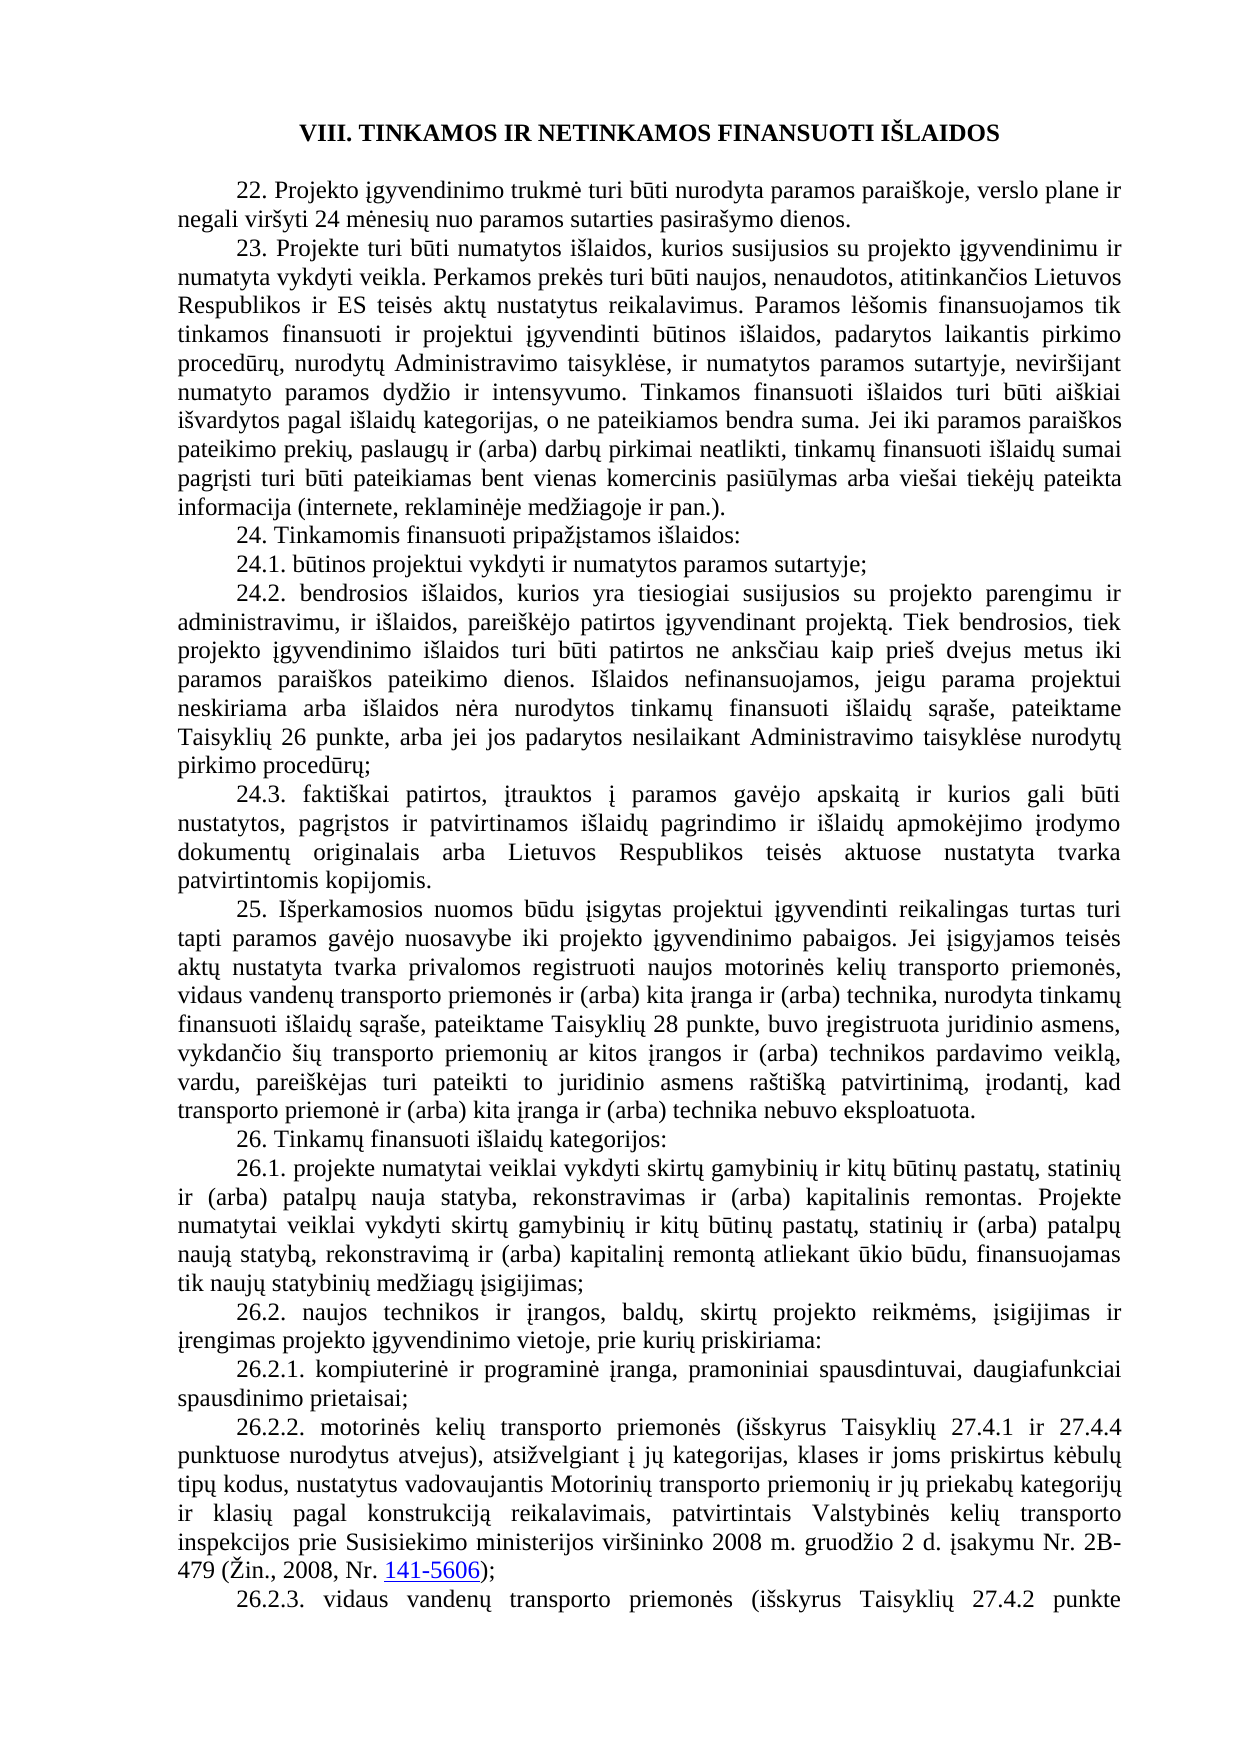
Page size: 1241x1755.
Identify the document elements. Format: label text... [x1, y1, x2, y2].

text 24.3. faktiškai patirtos, įtrauktos į paramos gavėjo apskaitą ir kurios gali būti nustatytos, pagrįstos ir patvirtinamos išlaidų pagrindimo ir išlaidų apmokėjimo įrodymo dokumentų originalais arba Lietuvos Respublikos teisės aktuose nustatyta tvarka patvirtintomis kopijomis. [177, 779, 1122, 894]
text 26.2.3. vidaus vandenų transporto priemonės (išskyrus Taisyklių 27.4.2 punkte [177, 1584, 1122, 1613]
text 26.2.2. motorinės kelių transporto priemonės (išskyrus Taisyklių 27.4.1 ir 27.4.4 punktuose nurodytus atvejus), atsižvelgiant į jų kategorijas, klases ir joms priskirtus kėbulų tipų kodus, nustatytus vadovaujantis Motorinių transporto priemonių ir jų priekabų kategorijų ir klasių pagal konstrukciją reikalavimais, patvirtintais Valstybinės kelių transporto inspekcijos prie Susisiekimo ministerijos viršininko 2008 m. gruodžio 2 d. įsakymu Nr. 2B-479 (Žin., 2008, Nr. 141-5606); [177, 1412, 1122, 1584]
text 24. Tinkamomis finansuoti pripažįstamos išlaidos: [177, 521, 1122, 549]
text 22. Projekto įgyvendinimo trukmė turi būti nurodyta paramos paraiškoje, verslo plane ir negali viršyti 24 mėnesių nuo paramos sutarties pasirašymo dienos. [177, 176, 1122, 233]
text 24.2. bendrosios išlaidos, kurios yra tiesiogiai susijusios su projekto parengimu ir administravimu, ir išlaidos, pareiškėjo patirtos įgyvendinant projektą. Tiek bendrosios, tiek projekto įgyvendinimo išlaidos turi būti patirtos ne anksčiau kaip prieš dvejus metus iki paramos paraiškos pateikimo dienos. Išlaidos nefinansuojamos, jeigu parama projektui neskiriama arba išlaidos nėra nurodytos tinkamų finansuoti išlaidų sąraše, pateiktame Taisyklių 26 punkte, arba jei jos padarytos nesilaikant Administravimo taisyklėse nurodytų pirkimo procedūrų; [177, 578, 1122, 779]
text 26. Tinkamų finansuoti išlaidų kategorijos: [177, 1124, 1122, 1153]
text 24.1. būtinos projektui vykdyti ir numatytos paramos sutartyje; [177, 549, 1122, 578]
text 26.1. projekte numatytai veiklai vykdyti skirtų gamybinių ir kitų būtinų pastatų, statinių ir (arba) patalpų nauja statyba, rekonstravimas ir (arba) kapitalinis remontas. Projekte numatytai veiklai vykdyti skirtų gamybinių ir kitų būtinų pastatų, statinių ir (arba) patalpų naują statybą, rekonstravimą ir (arba) kapitalinį remontą atliekant ūkio būdu, finansuojamas tik naujų statybinių medžiagų įsigijimas; [177, 1153, 1122, 1297]
text 26.2.1. kompiuterinė ir programinė įranga, pramoniniai spausdintuvai, daugiafunkciai spausdinimo prietaisai; [177, 1354, 1122, 1412]
text 26.2. naujos technikos ir įrangos, baldų, skirtų projekto reikmėms, įsigijimas ir įrengimas projekto įgyvendinimo vietoje, prie kurių priskiriama: [177, 1297, 1122, 1354]
text 25. Išperkamosios nuomos būdu įsigytas projektui įgyvendinti reikalingas turtas turi tapti paramos gavėjo nuosavybe iki projekto įgyvendinimo pabaigos. Jei įsigyjamos teisės aktų nustatyta tvarka privalomos registruoti naujos motorinės kelių transporto priemonės, vidaus vandenų transporto priemonės ir (arba) kita įranga ir (arba) technika, nurodyta tinkamų finansuoti išlaidų sąraše, pateiktame Taisyklių 28 punkte, buvo įregistruota juridinio asmens, vykdančio šių transporto priemonių ar kitos įrangos ir (arba) technikos pardavimo veiklą, vardu, pareiškėjas turi pateikti to juridinio asmens raštišką patvirtinimą, įrodantį, kad transporto priemonė ir (arba) kita įranga ir (arba) technika nebuvo eksploatuota. [177, 894, 1122, 1124]
text VIII. TINKAMOS IR NETINKAMOS FINANSUOTI IŠLAIDOS [177, 118, 1122, 147]
text 23. Projekte turi būti numatytos išlaidos, kurios susijusios su projekto įgyvendinimu ir numatyta vykdyti veikla. Perkamos prekės turi būti naujos, nenaudotos, atitinkančios Lietuvos Respublikos ir ES teisės aktų nustatytus reikalavimus. Paramos lėšomis finansuojamos tik tinkamos finansuoti ir projektui įgyvendinti būtinos išlaidos, padarytos laikantis pirkimo procedūrų, nurodytų Administravimo taisyklėse, ir numatytos paramos sutartyje, neviršijant numatyto paramos dydžio ir intensyvumo. Tinkamos finansuoti išlaidos turi būti aiškiai išvardytos pagal išlaidų kategorijas, o ne pateikiamos bendra suma. Jei iki paramos paraiškos pateikimo prekių, paslaugų ir (arba) darbų pirkimai neatlikti, tinkamų finansuoti išlaidų sumai pagrįsti turi būti pateikiamas bent vienas komercinis pasiūlymas arba viešai tiekėjų pateikta informacija (internete, reklaminėje medžiagoje ir pan.). [177, 233, 1122, 521]
